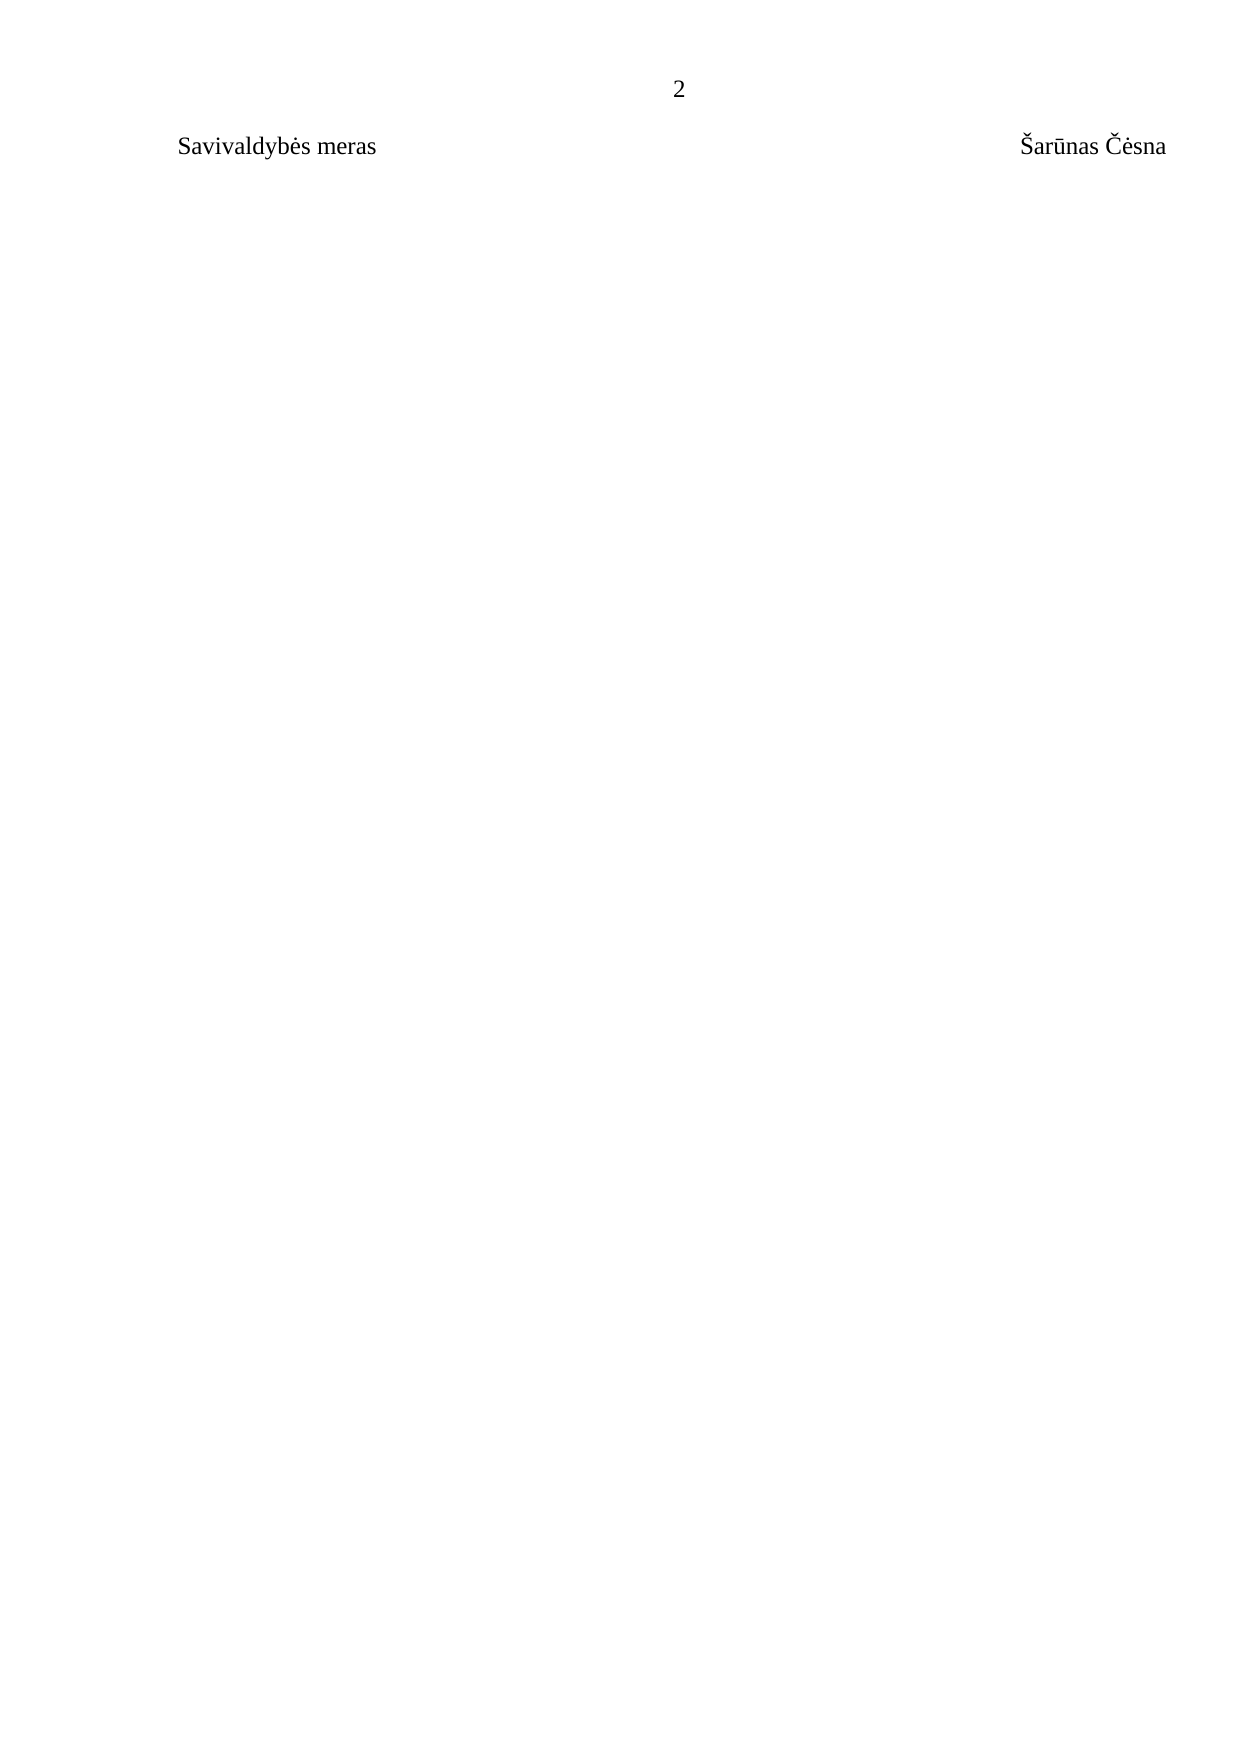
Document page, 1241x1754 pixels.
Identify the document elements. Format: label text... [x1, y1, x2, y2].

text Savivaldybės meras Šarūnas Čėsna [177, 131, 1181, 160]
